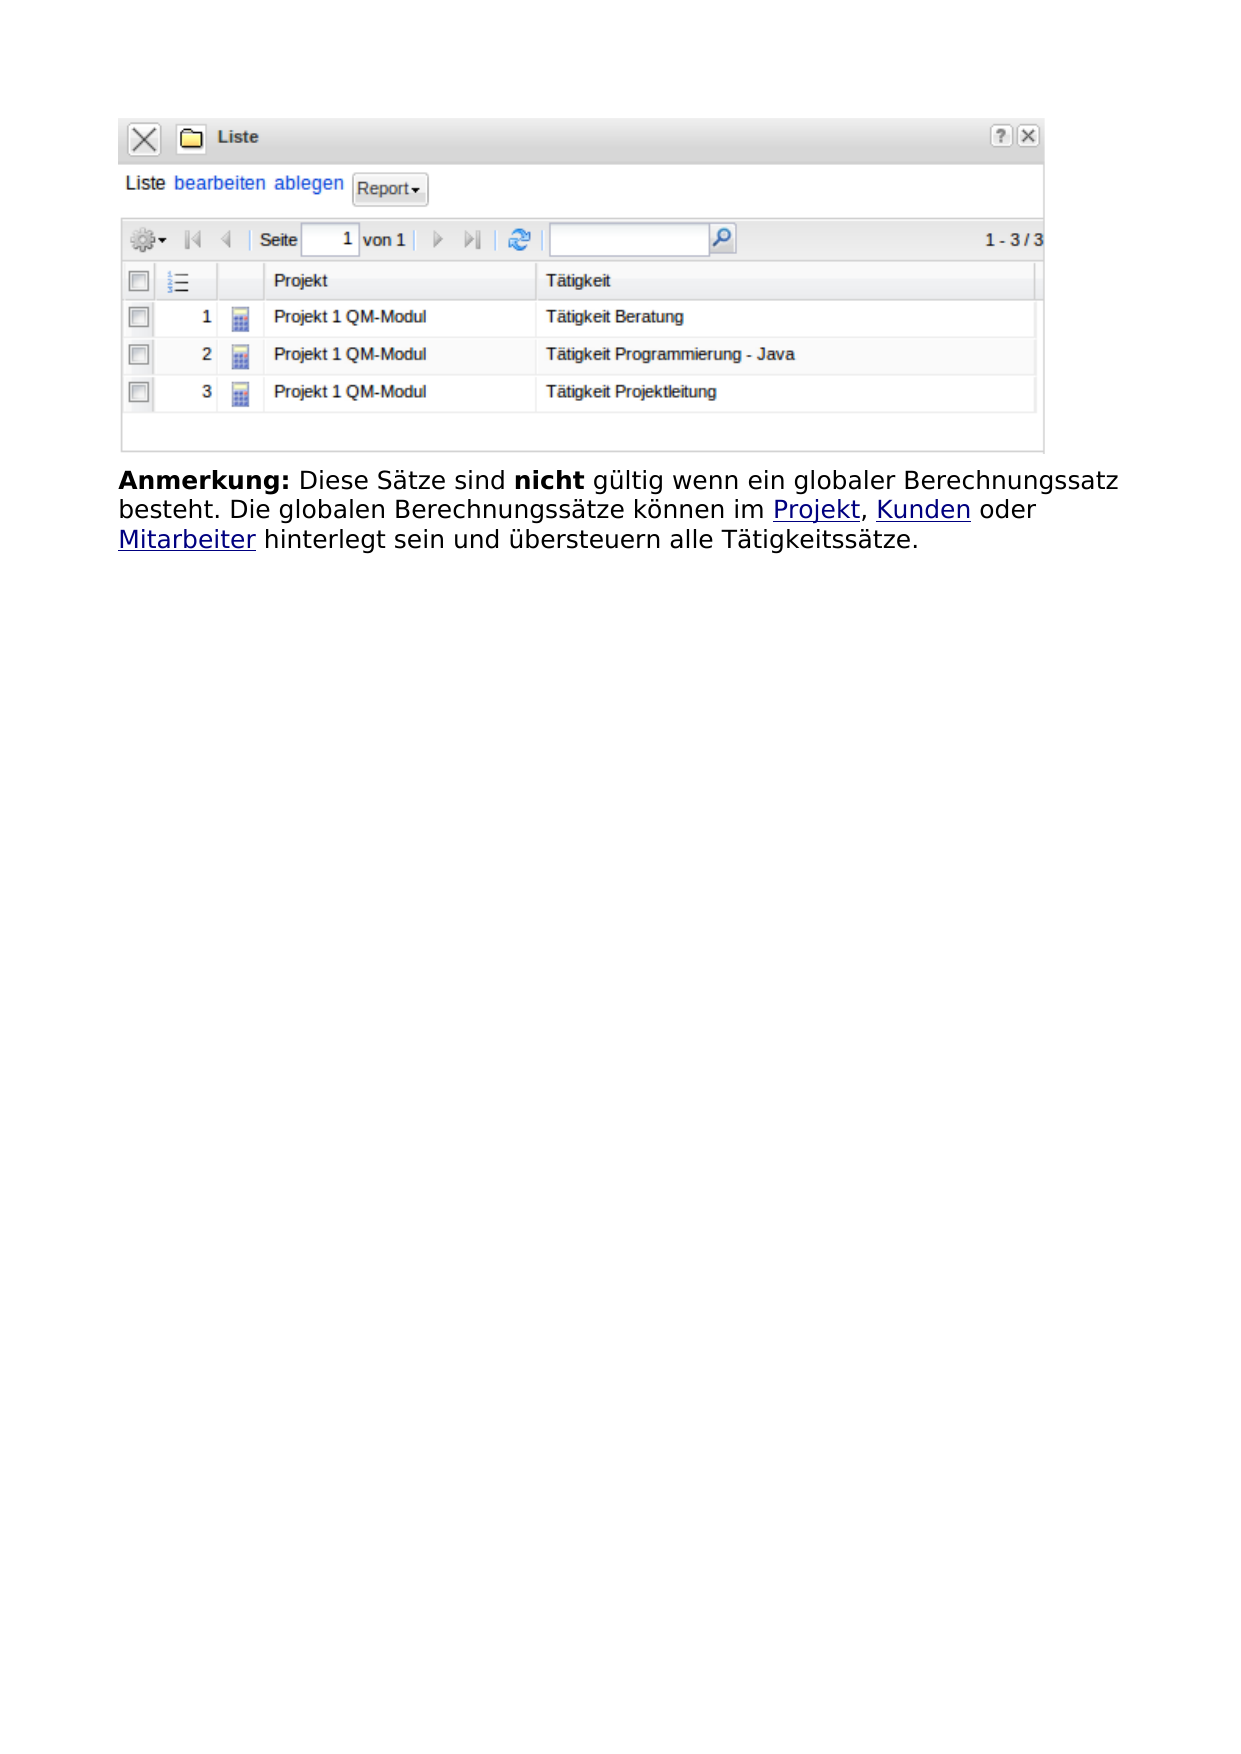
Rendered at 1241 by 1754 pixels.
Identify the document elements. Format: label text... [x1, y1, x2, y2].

text Anmerkung: Diese Sätze sind nicht gültig wenn ein globaler Berechnungssatz besteht. Die globalen Berechnungssätze können im Projekt, Kunden oder Mitarbeiter hinterlegt sein und übersteuern alle Tätigkeitssätze. [118, 467, 1122, 554]
picture [118, 118, 1045, 454]
